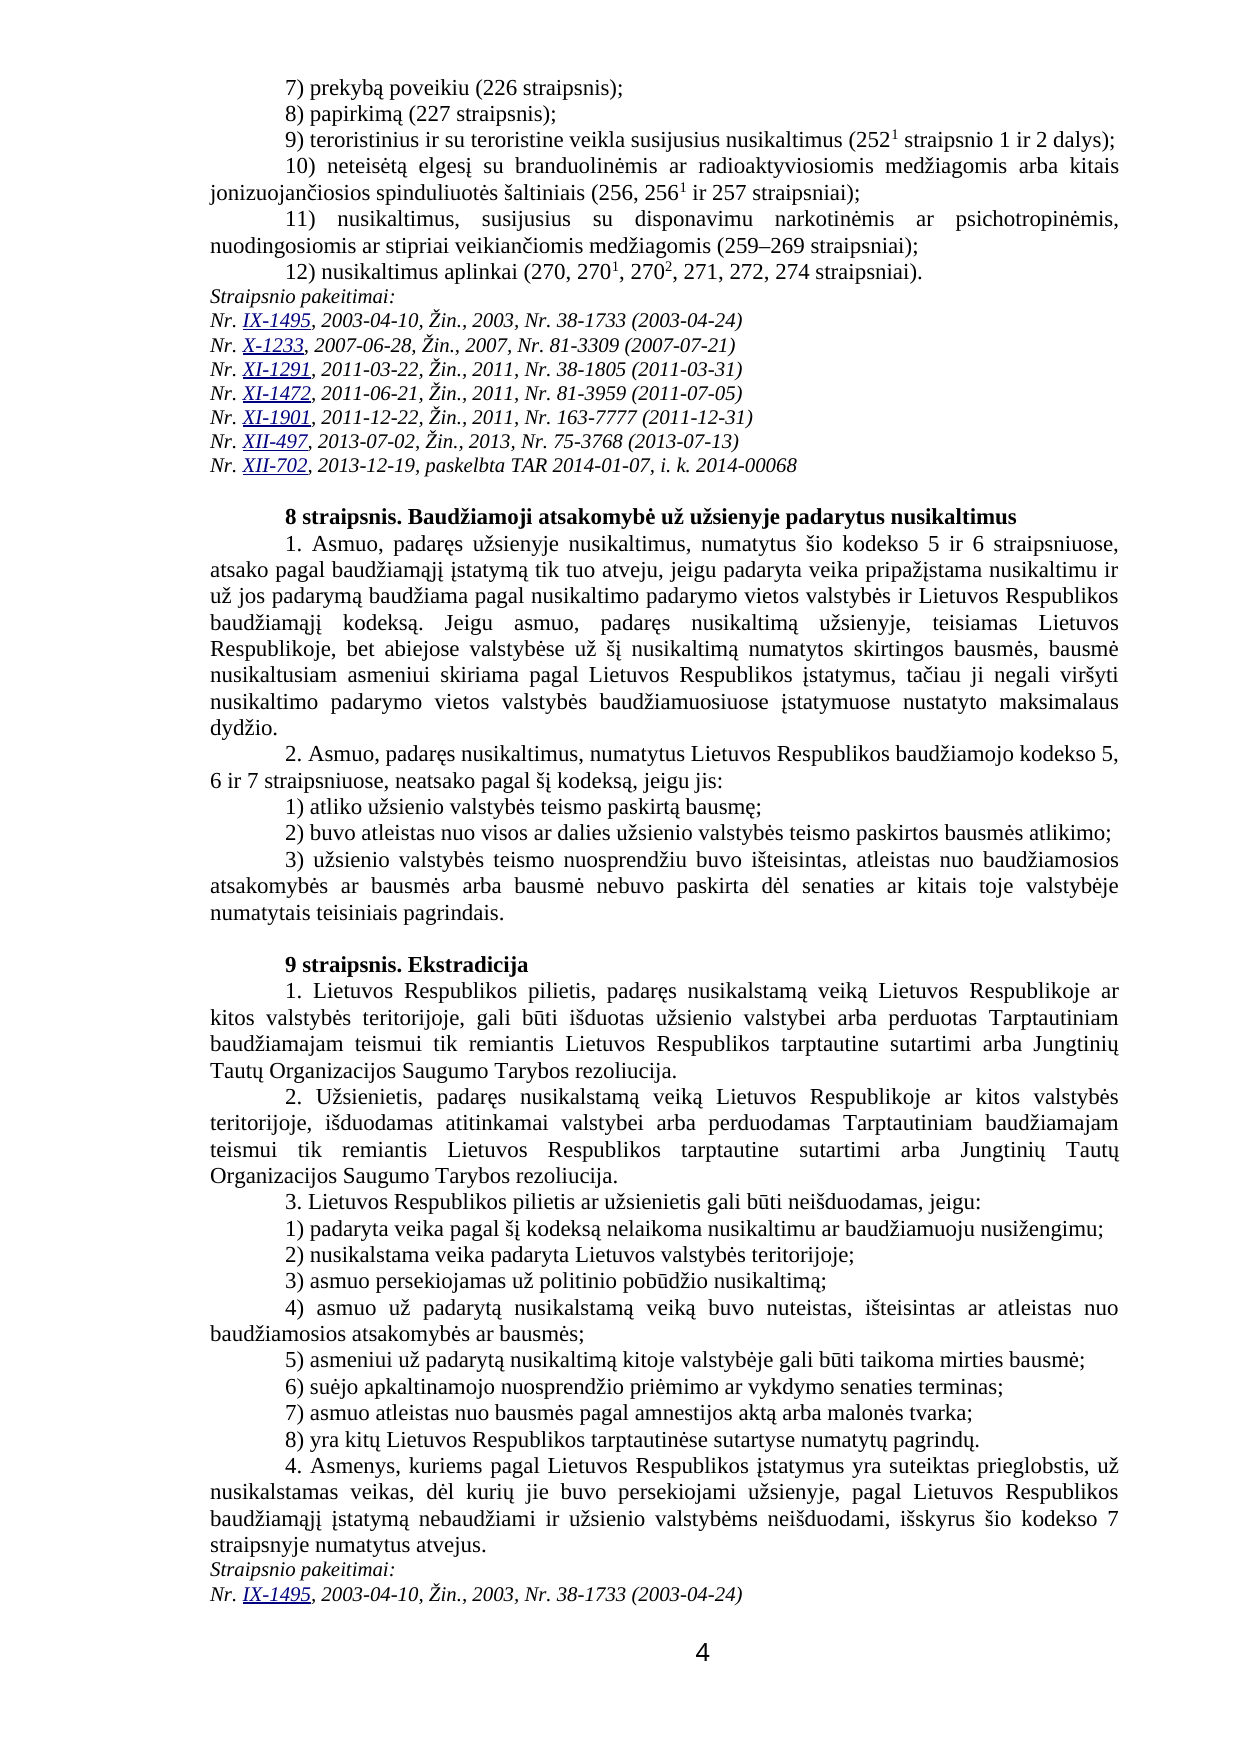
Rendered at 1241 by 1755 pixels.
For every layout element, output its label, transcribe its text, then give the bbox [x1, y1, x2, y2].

text 5) asmeniui už padarytą nusikaltimą kitoje valstybėje gali būti taikoma mirties bausmė; [210, 1347, 1120, 1373]
text 8) yra kitų Lietuvos Respublikos tarptautinėse sutartyse numatytų pagrindų. [210, 1426, 1120, 1452]
text Straipsnio pakeitimai: [210, 284, 1120, 308]
text 1. Asmuo, padaręs užsienyje nusikaltimus, numatytus šio kodekso 5 ir 6 straipsniuose, atsako pagal baudžiamąjį įstatymą tik tuo atveju, jeigu padaryta veika pripažįstama nusikaltimu ir už jos padarymą baudžiama pagal nusikaltimo padarymo vietos valstybės ir Lietuvos Respublikos baudžiamąjį kodeksą. Jeigu asmuo, padaręs nusikaltimą užsienyje, teisiamas Lietuvos Respublikoje, bet abiejose valstybėse už šį nusikaltimą numatytos skirtingos bausmės, bausmė nusikaltusiam asmeniui skiriama pagal Lietuvos Respublikos įstatymus, tačiau ji negali viršyti nusikaltimo padarymo vietos valstybės baudžiamuosiuose įstatymuose nustatyto maksimalaus dydžio. [210, 529, 1120, 740]
text 3) užsienio valstybės teismo nuosprendžiu buvo išteisintas, atleistas nuo baudžiamosios atsakomybės ar bausmės arba bausmė nebuvo paskirta dėl senaties ar kitais toje valstybėje numatytais teisiniais pagrindais. [210, 846, 1120, 925]
text Nr. XI-1901, 2011-12-22, Žin., 2011, Nr. 163-7777 (2011-12-31) [210, 405, 1120, 429]
text 7) prekybą poveikiu (226 straipsnis); [210, 73, 1120, 100]
text 9 straipsnis. Ekstradicija [210, 951, 1120, 978]
text Nr. IX-1495, 2003-04-10, Žin., 2003, Nr. 38-1733 (2003-04-24) [210, 308, 1120, 332]
text 2) nusikalstama veika padaryta Lietuvos valstybės teritorijoje; [210, 1241, 1120, 1267]
text 2. Asmuo, padaręs nusikaltimus, numatytus Lietuvos Respublikos baudžiamojo kodekso 5, 6 ir 7 straipsniuose, neatsako pagal šį kodeksą, jeigu jis: [210, 740, 1120, 793]
text Nr. XI-1291, 2011-03-22, Žin., 2011, Nr. 38-1805 (2011-03-31) [210, 357, 1120, 381]
text Nr. X-1233, 2007-06-28, Žin., 2007, Nr. 81-3309 (2007-07-21) [210, 332, 1120, 357]
text 1) atliko užsienio valstybės teismo paskirtą bausmę; [210, 793, 1120, 819]
text 12) nusikaltimus aplinkai (270, 2701, 2702, 271, 272, 274 straipsniai). [210, 258, 1120, 284]
text 9) teroristinius ir su teroristine veikla susijusius nusikaltimus (2521 straipsnio 1 ir 2 dalys); [210, 126, 1120, 153]
text 8 straipsnis. Baudžiamoji atsakomybė už užsienyje padarytus nusikaltimus [210, 503, 1120, 529]
text 1) padaryta veika pagal šį kodeksą nelaikoma nusikaltimu ar baudžiamuoju nusižengimu; [210, 1215, 1120, 1241]
title 1. Lietuvos Respublikos pilietis, padaręs nusikalstamą veiką Lietuvos Respublikoje ar kitos valstybės teritorijoje, gali būti išduotas užsienio valstybei arba perduotas Tarptautiniam baudžiamajam teismui tik remiantis Lietuvos Respublikos tarptautine sutartimi arba Jungtinių Tautų Organizacijos Saugumo Tarybos rezoliucija. [210, 978, 1120, 1083]
text Nr. XI-1472, 2011-06-21, Žin., 2011, Nr. 81-3959 (2011-07-05) [210, 381, 1120, 405]
text 2. Užsienietis, padaręs nusikalstamą veiką Lietuvos Respublikoje ar kitos valstybės teritorijoje, išduodamas atitinkamai valstybei arba perduodamas Tarptautiniam baudžiamajam teismui tik remiantis Lietuvos Respublikos tarptautine sutartimi arba Jungtinių Tautų Organizacijos Saugumo Tarybos rezoliucija. [210, 1083, 1120, 1188]
text Nr. XII-497, 2013-07-02, Žin., 2013, Nr. 75-3768 (2013-07-13) [210, 429, 1120, 453]
text 2) buvo atleistas nuo visos ar dalies užsienio valstybės teismo paskirtos bausmės atlikimo; [210, 819, 1120, 846]
text Straipsnio pakeitimai: [210, 1557, 1120, 1581]
text 3. Lietuvos Respublikos pilietis ar užsienietis gali būti neišduodamas, jeigu: [210, 1188, 1120, 1215]
text 4. Asmenys, kuriems pagal Lietuvos Respublikos įstatymus yra suteiktas prieglobstis, už nusikalstamas veikas, dėl kurių jie buvo persekiojami užsienyje, pagal Lietuvos Respublikos baudžiamąjį įstatymą nebaudžiami ir užsienio valstybėms neišduodami, išskyrus šio kodekso 7 straipsnyje numatytus atvejus. [210, 1452, 1120, 1557]
text 7) asmuo atleistas nuo bausmės pagal amnestijos aktą arba malonės tvarka; [210, 1399, 1120, 1426]
text 6) suėjo apkaltinamojo nuosprendžio priėmimo ar vykdymo senaties terminas; [210, 1373, 1120, 1399]
text 4) asmuo už padarytą nusikalstamą veiką buvo nuteistas, išteisintas ar atleistas nuo baudžiamosios atsakomybės ar bausmės; [210, 1294, 1120, 1347]
text 11) nusikaltimus, susijusius su disponavimu narkotinėmis ar psichotropinėmis, nuodingosiomis ar stipriai veikiančiomis medžiagomis (259–269 straipsniai); [210, 205, 1120, 258]
text 3) asmuo persekiojamas už politinio pobūdžio nusikaltimą; [210, 1267, 1120, 1294]
text 8) papirkimą (227 straipsnis); [210, 100, 1120, 126]
text Nr. IX-1495, 2003-04-10, Žin., 2003, Nr. 38-1733 (2003-04-24) [210, 1581, 1120, 1606]
text Nr. XII-702, 2013-12-19, paskelbta TAR 2014-01-07, i. k. 2014-00068 [210, 453, 1120, 477]
text 10) neteisėtą elgesį su branduolinėmis ar radioaktyviosiomis medžiagomis arba kitais jonizuojančiosios spinduliuotės šaltiniais (256, 2561 ir 257 straipsniai); [210, 153, 1120, 205]
